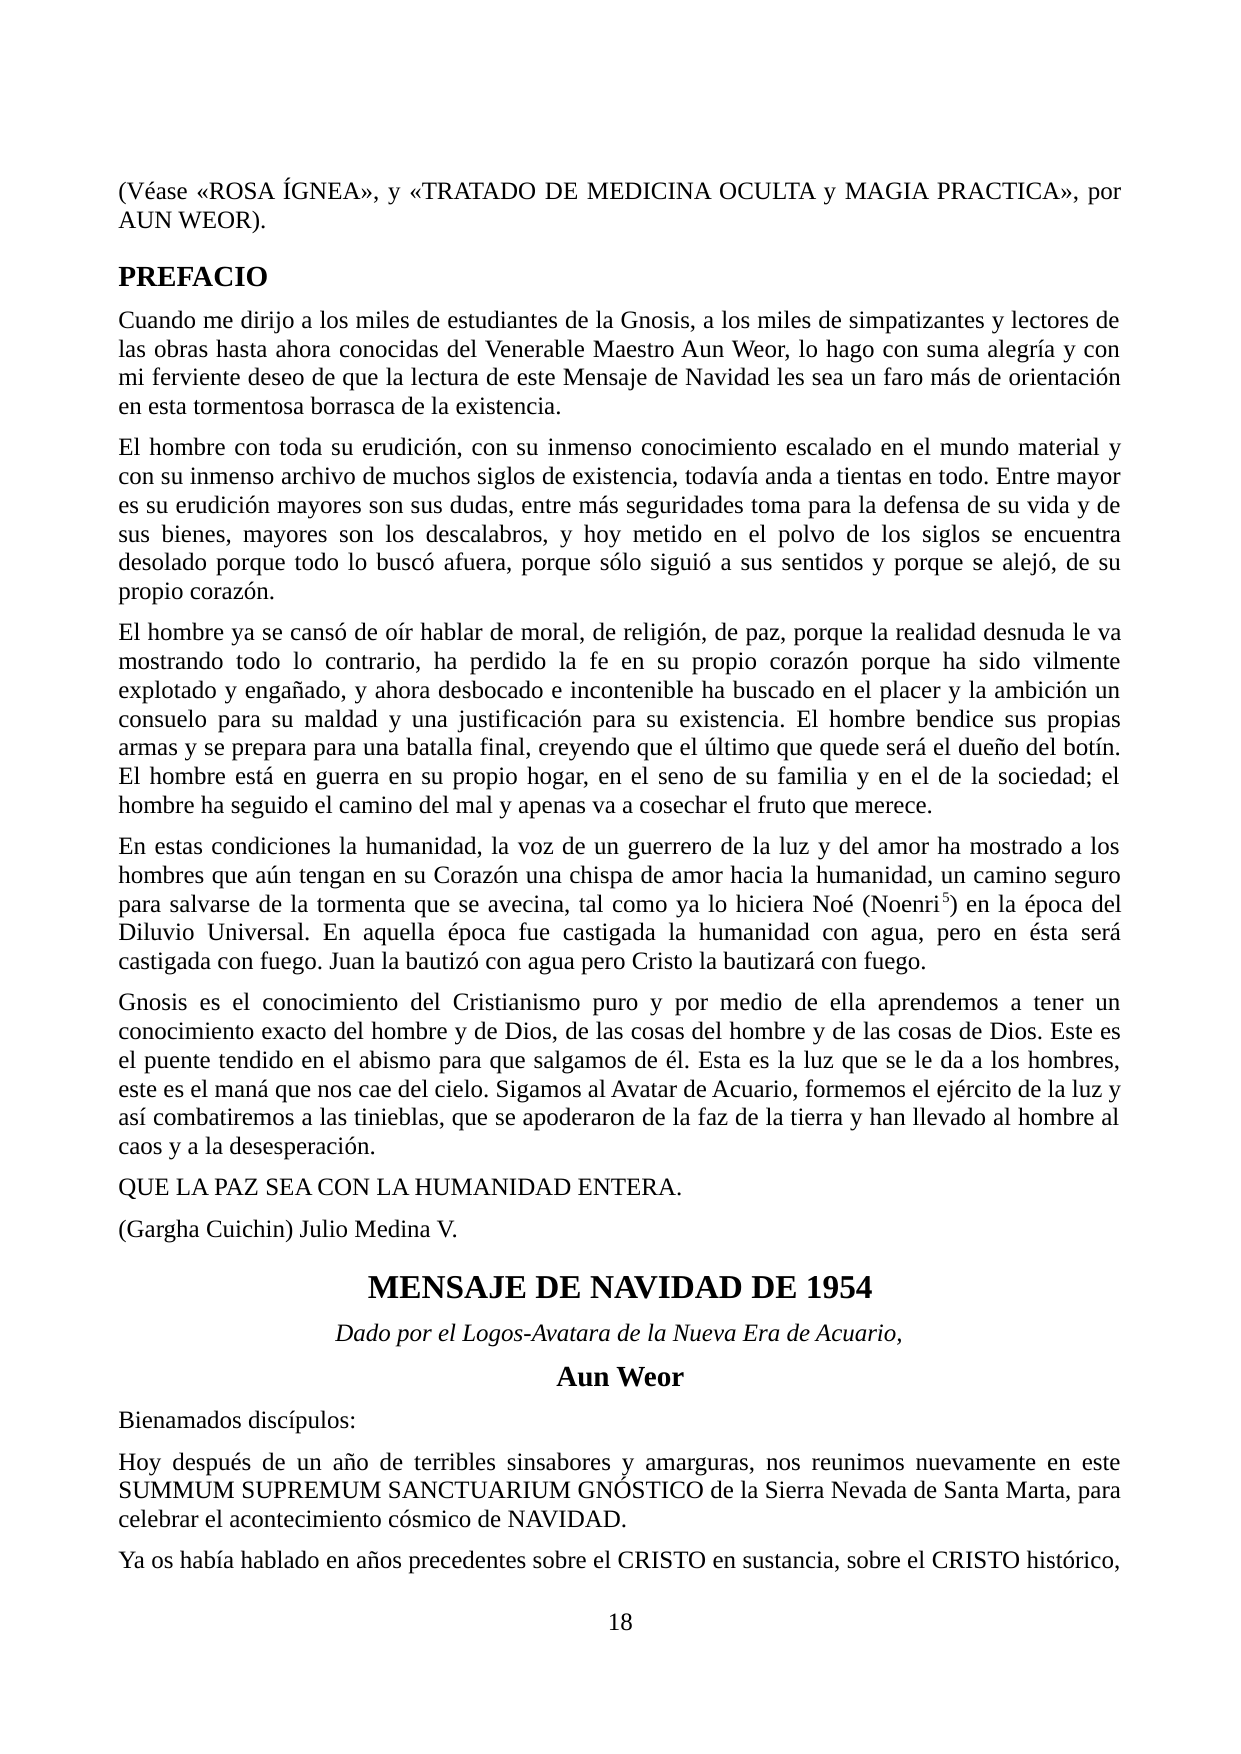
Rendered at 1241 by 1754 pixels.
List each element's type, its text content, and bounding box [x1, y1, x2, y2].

text Ya os había hablado en años precedentes sobre el CRISTO en sustancia, sobre el CRISTO histórico, [118, 1546, 1122, 1574]
text Aun Weor [118, 1359, 1122, 1393]
text El hombre con toda su erudición, con su inmenso conocimiento escalado en el mundo material y con su inmenso archivo de muchos siglos de existencia, todavía anda a tientas en todo. Entre mayor es su erudición mayores son sus dudas, entre más seguridades toma para la defensa de su vida y de sus bienes, mayores son los descalabros, y hoy metido en el polvo de los siglos se encuentra desolado porque todo lo buscó afuera, porque sólo siguió a sus sentidos y porque se alejó, de su propio corazón. [118, 432, 1122, 605]
text Hoy después de un año de terribles sinsabores y amarguras, nos reunimos nuevamente en este SUMMUM SUPREMUM SANCTUARIUM GNÓSTICO de la Sierra Nevada de Santa Marta, para celebrar el acontecimiento cósmico de NAVIDAD. [118, 1447, 1122, 1533]
text Gnosis es el conocimiento del Cristianismo puro y por medio de ella aprendemos a tener un conocimiento exacto del hombre y de Dios, de las cosas del hombre y de las cosas de Dios. Este es el puente tendido en el abismo para que salgamos de él. Esta es la luz que se le da a los hombres, este es el maná que nos cae del cielo. Sigamos al Avatar de Acuario, formemos el ejército de la luz y así combatiremos a las tinieblas, que se apoderaron de la faz de la tierra y han llevado al hombre al caos y a la desesperación. [118, 987, 1122, 1160]
subtitle PREFACIO [118, 259, 1122, 292]
text El hombre ya se cansó de oír hablar de moral, de religión, de paz, porque la realidad desnuda le va mostrando todo lo contrario, ha perdido la fe en su propio corazón porque ha sido vilmente explotado y engañado, y ahora desbocado e incontenible ha buscado en el placer y la ambición un consuelo para su maldad y una justificación para su existencia. El hombre bendice sus propias armas y se prepara para una batalla final, creyendo que el último que quede será el dueño del botín. El hombre está en guerra en su propio hogar, en el seno de su familia y en el de la sociedad; el hombre ha seguido el camino del mal y apenas va a cosechar el fruto que merece. [118, 617, 1122, 819]
text (Gargha Cuichin) Julio Medina V. [118, 1214, 1122, 1242]
text Dado por el Logos-Avatara de la Nueva Era de Acuario, [118, 1318, 1122, 1347]
text (Véase «ROSA ÍGNEA», y «TRATADO DE MEDICINA OCULTA y MAGIA PRACTICA», por AUN WEOR). [118, 176, 1122, 234]
text Bienamados discípulos: [118, 1406, 1122, 1434]
text En estas condiciones la humanidad, la voz de un guerrero de la luz y del amor ha mostrado a los hombres que aún tengan en su Corazón una chispa de amor hacia la humanidad, un camino seguro para salvarse de la tormenta que se avecina, tal como ya lo hiciera Noé (Noenri) en la época del Diluvio Universal. En aquella época fue castigada la humanidad con agua, pero en ésta será castigada con fuego. Juan la bautizó con agua pero Cristo la bautizará con fuego. [118, 831, 1122, 975]
text QUE LA PAZ SEA CON LA HUMANIDAD ENTERA. [118, 1172, 1122, 1201]
text Cuando me dirijo a los miles de estudiantes de la Gnosis, a los miles de simpatizantes y lectores de las obras hasta ahora conocidas del Venerable Maestro Aun Weor, lo hago con suma alegría y con mi ferviente deseo de que la lectura de este Mensaje de Navidad les sea un faro más de orientación en esta tormentosa borrasca de la existencia. [118, 305, 1122, 420]
subtitle MENSAJE DE NAVIDAD DE 1954 [118, 1267, 1122, 1306]
